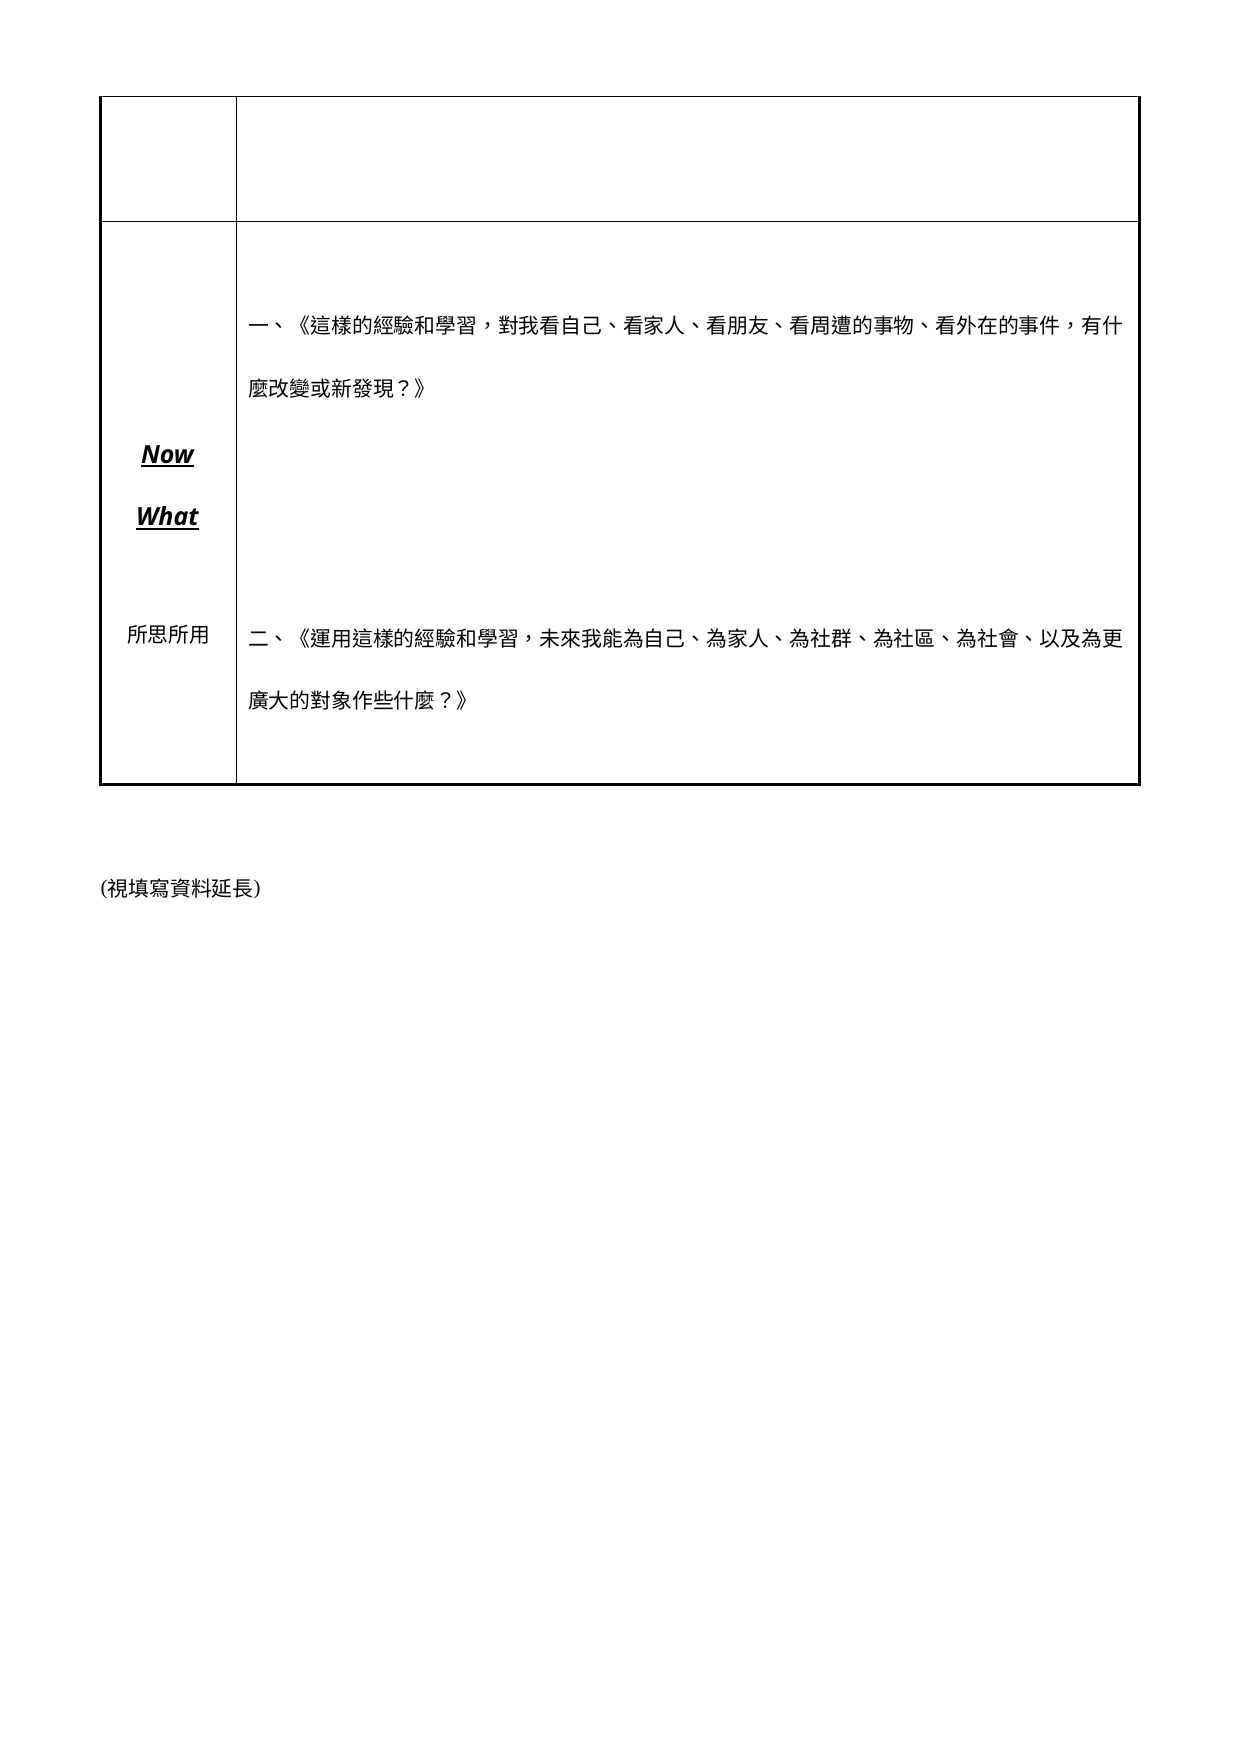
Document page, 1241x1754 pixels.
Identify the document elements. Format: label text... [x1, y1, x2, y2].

text (視填寫資料延長) [100, 846, 1140, 908]
table_cell Now What 所思所用 [102, 222, 236, 783]
table_cell 一、《這樣的經驗和學習，對我看自己、看家人、看朋友、看周遭的事物、看外在的事件，有什麼改變或新發現？》 二、《運用這樣的經驗和學習，未來我能為自己、為家人、為社群、為社區、為社會、以及為更廣大的對象作些什麼？》 [237, 222, 1138, 783]
table_cell [102, 97, 236, 221]
table_cell [237, 97, 1138, 221]
